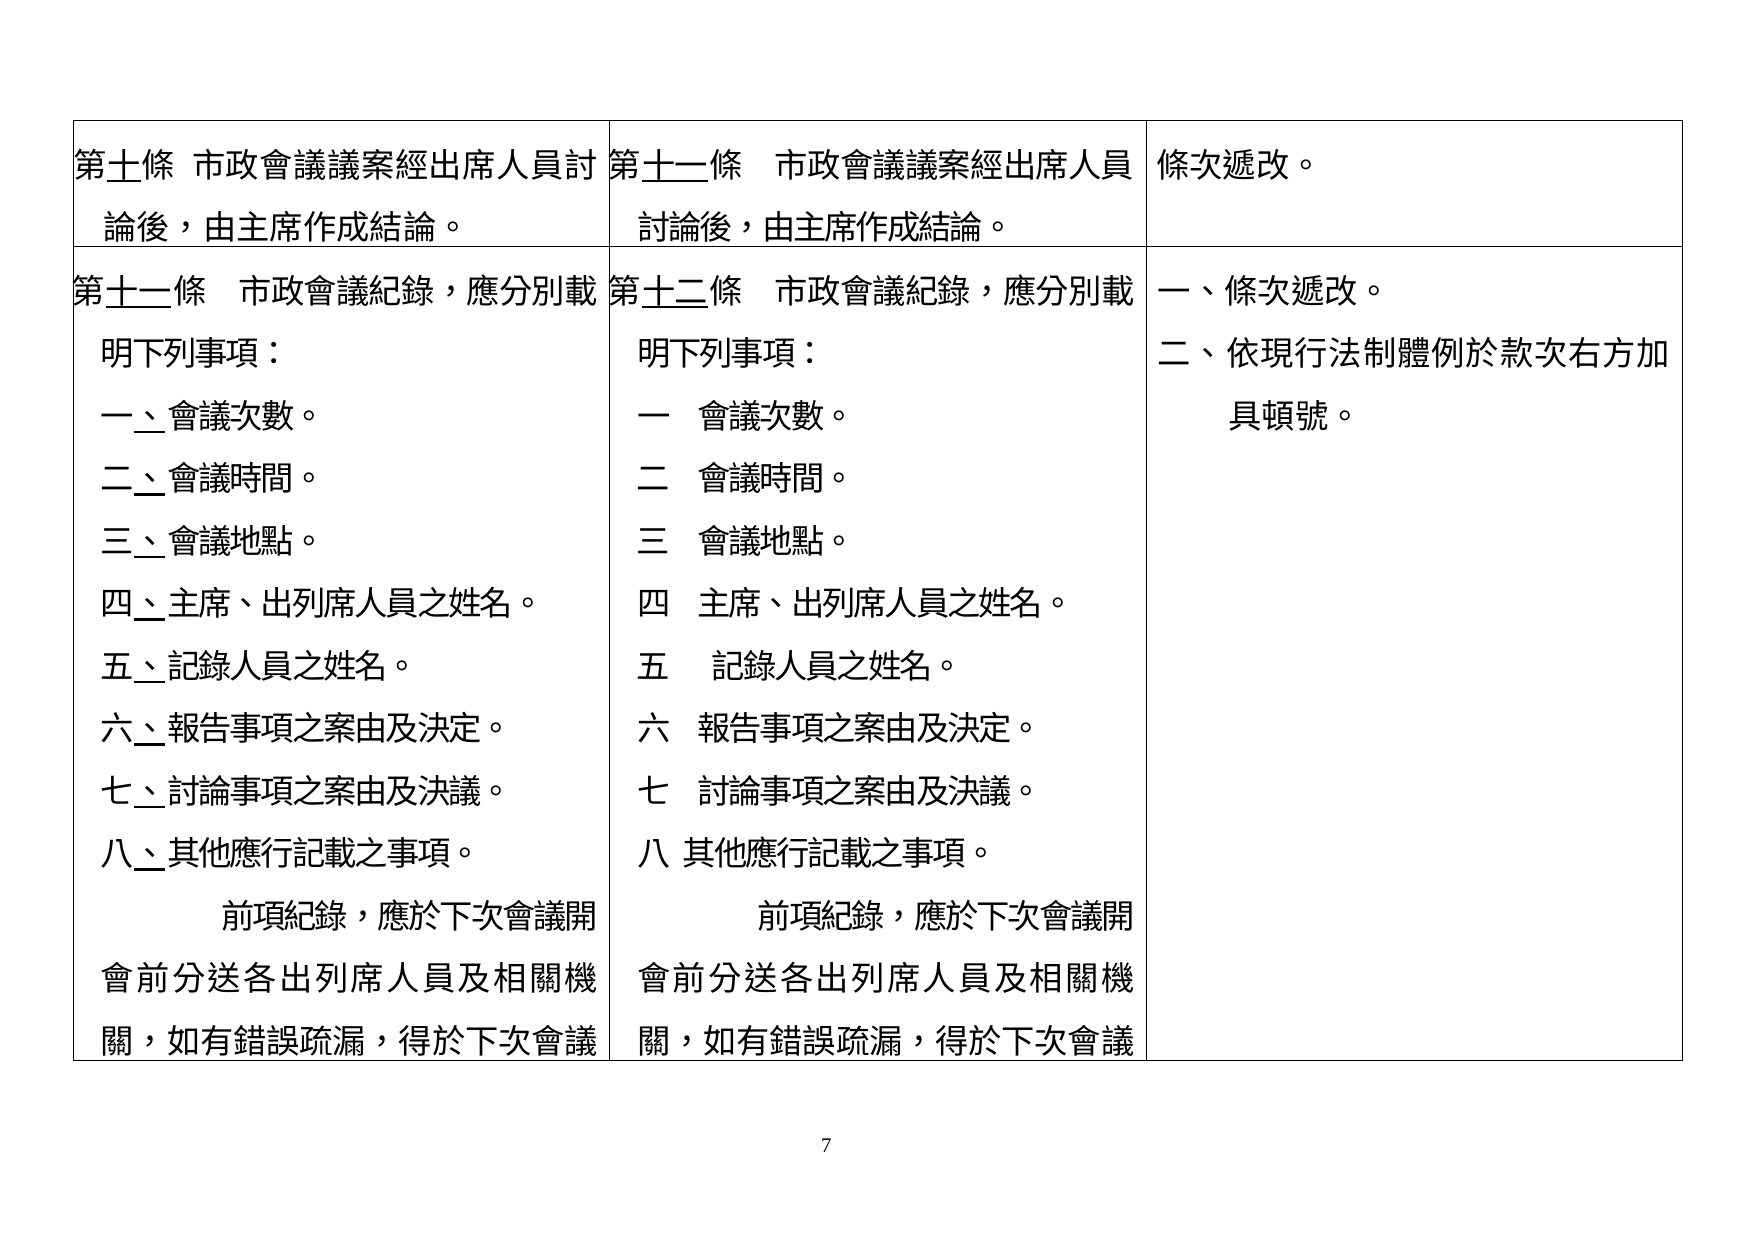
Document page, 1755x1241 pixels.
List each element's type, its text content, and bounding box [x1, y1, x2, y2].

table_cell 第十二條 市政會議紀錄，應分別載明下列事項： 一 會議次數。 二 會議時間。 三 會議地點。 四 主席、出列席人員之姓名。 五 記錄人員之姓名。 六 報告事項之案由及決定。 七 討論事項之案由及決議。 八 其他應行記載之事項。 前項紀錄，應於下次會議開會前分送各出列席人員及相關機關，如有錯誤疏漏，得於下次會議 [610, 247, 1146, 1060]
table_cell 第十條 市政會議議案經出席人員討論後，由主席作成結論。 [74, 121, 609, 246]
table_cell 一、條次遞改。 二、依現行法制體例於款次右方加具頓號。 [1147, 247, 1682, 1060]
table_cell 第十一條 市政會議議案經出席人員討論後，由主席作成結論。 [610, 121, 1146, 246]
table_cell 條次遞改。 [1147, 121, 1682, 246]
table_cell 第十一條 市政會議紀錄，應分別載明下列事項： 一、會議次數。 二、會議時間。 三、會議地點。 四、主席、出列席人員之姓名。 五、記錄人員之姓名。 六、報告事項之案由及決定。 七、討論事項之案由及決議。 八、其他應行記載之事項。 前項紀錄，應於下次會議開會前分送各出列席人員及相關機關，如有錯誤疏漏，得於下次會議 [74, 247, 609, 1060]
